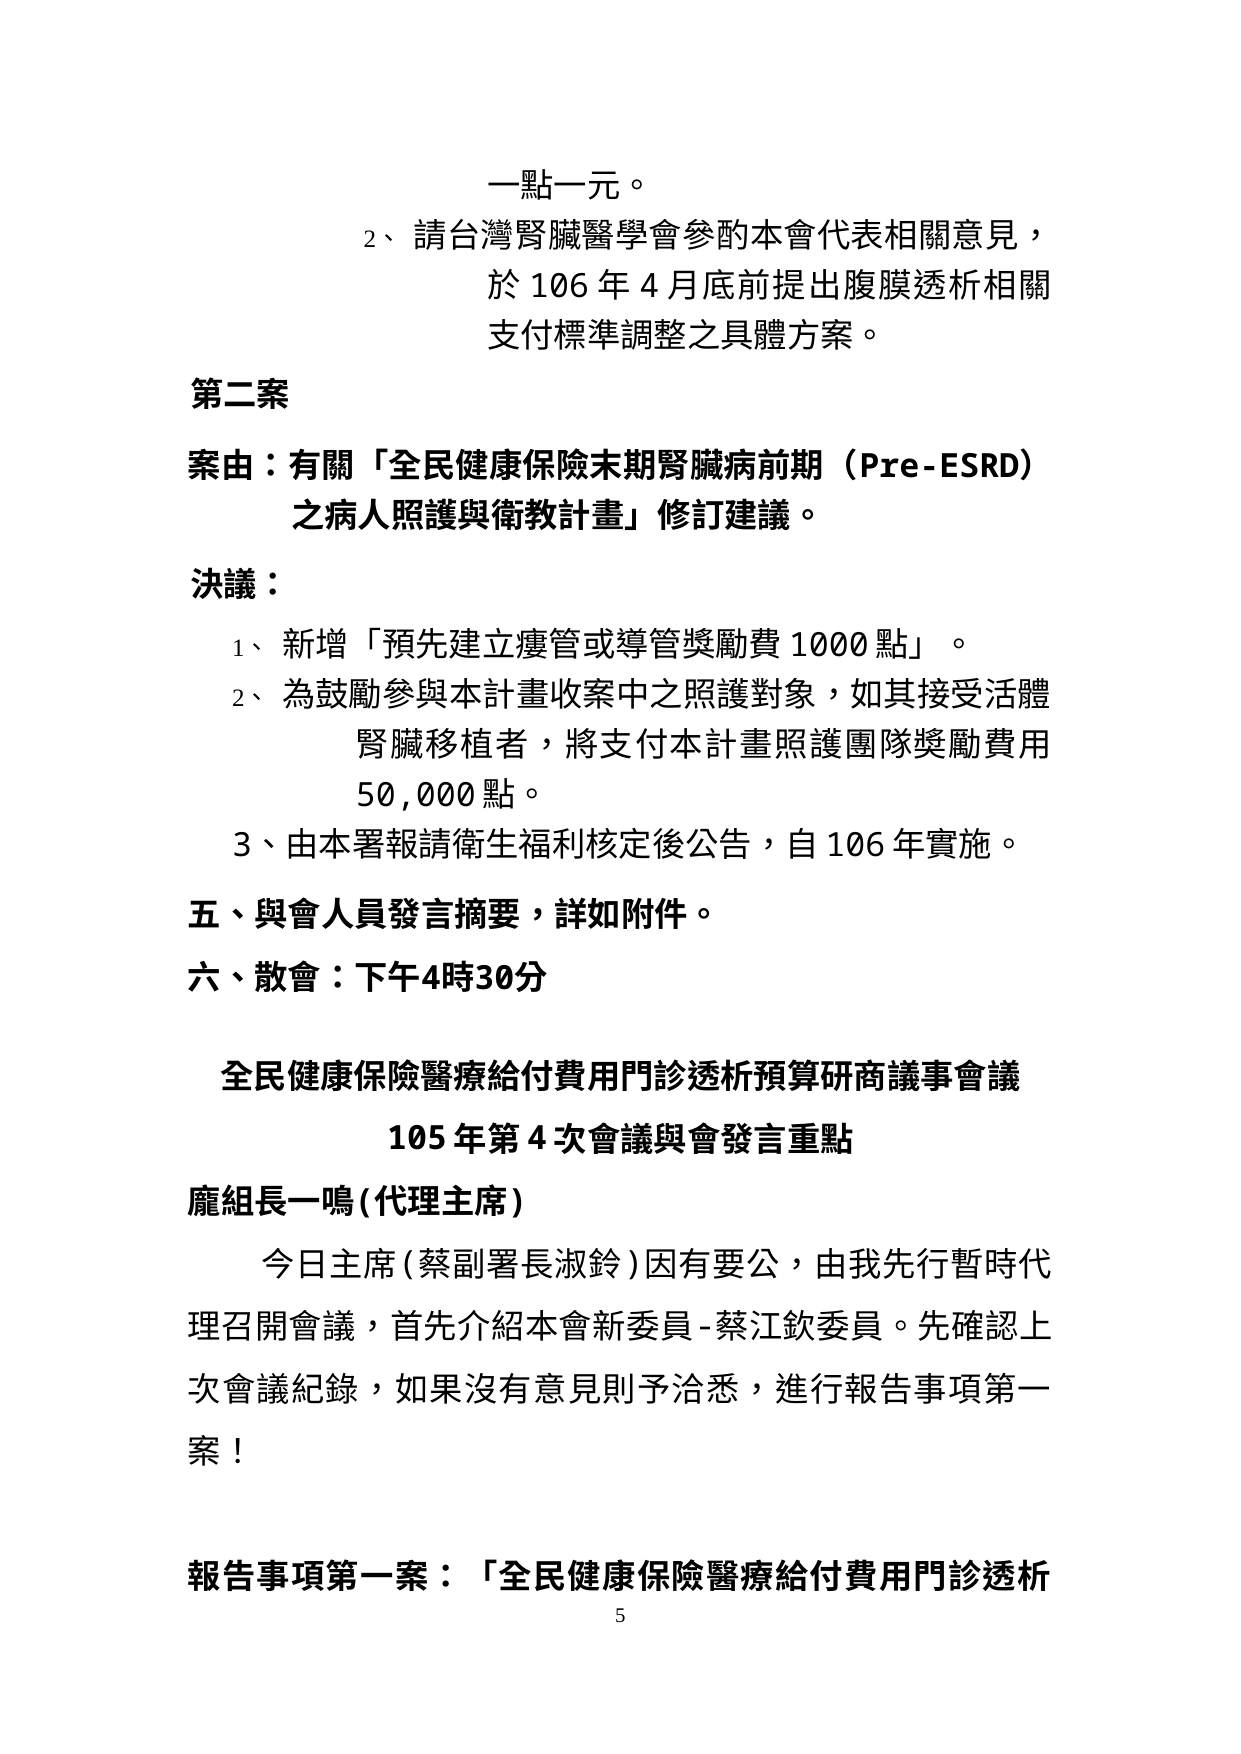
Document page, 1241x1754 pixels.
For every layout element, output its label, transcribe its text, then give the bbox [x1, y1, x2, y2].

list 由本署報請衛生福利核定後公告，自106年實施。 [232, 816, 1053, 866]
list 請台灣腎臟醫學會參酌本會代表相關意見，於106年4月底前提出腹膜透析相關支付標準調整之具體方案。 [363, 207, 1053, 357]
text 案由：有關「全民健康保險末期腎臟病前期（Pre-ESRD）之病人照護與衛教計畫」修訂建議。 [187, 437, 1053, 537]
text 決議： [190, 558, 1053, 606]
text 六、散會：下午4時30分 [187, 948, 1053, 1000]
list 新增「預先建立瘻管或導管獎勵費1000點」。 [232, 616, 1053, 666]
list 為鼓勵參與本計畫收案中之照護對象，如其接受活體腎臟移植者，將支付本計畫照護團隊奬勵費用50,000點。 [232, 666, 1053, 816]
text 全民健康保險醫療給付費用門診透析預算研商議事會議 [187, 1032, 1053, 1095]
text 105年第4次會議與會發言重點 [187, 1095, 1053, 1157]
text 第二案 [190, 368, 1053, 416]
text 今日主席(蔡副署長淑鈴)因有要公，由我先行暫時代理召開會議，首先介紹本會新委員-蔡江欽委員。先確認上次會議紀錄，如果沒有意見則予洽悉，進行報告事項第一案！ [187, 1220, 1053, 1470]
text 報告事項第一案：「全民健康保險醫療給付費用門診透析 [187, 1532, 1053, 1595]
list 一點一元。 [363, 157, 1053, 207]
text 龐組長一鳴(代理主席) [187, 1157, 1053, 1220]
text 五、與會人員發言摘要，詳如附件。 [187, 885, 1053, 937]
